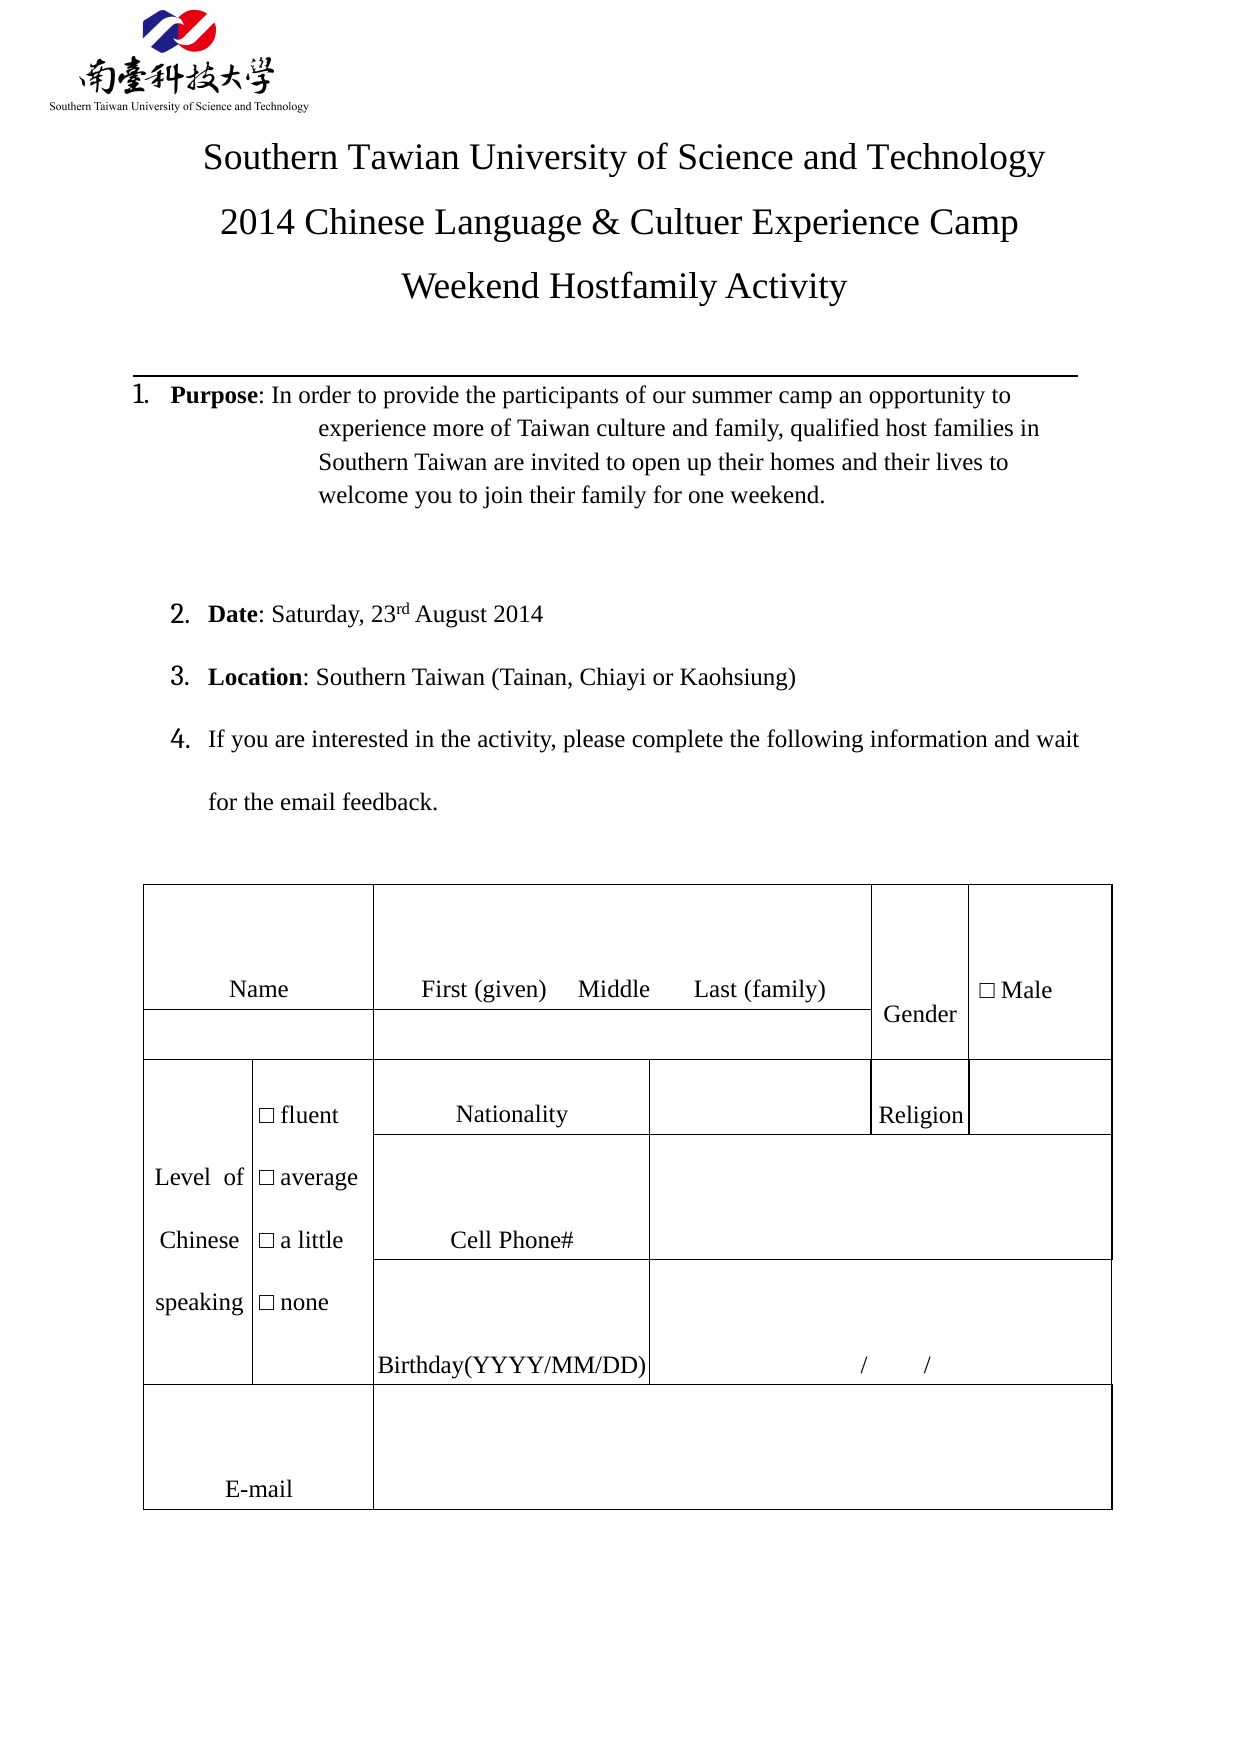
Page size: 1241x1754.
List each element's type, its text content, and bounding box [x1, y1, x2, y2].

table_cell Nationality [374, 1060, 649, 1134]
table_cell Birthday(YYYY/MM/DD) [374, 1260, 649, 1384]
table_cell □ fluent □ average □ a little □ none [253, 1060, 373, 1384]
list Date: Saturday, 23rd August 2014 [170, 572, 1085, 634]
table_header □ Male □ Female [969, 885, 1111, 1059]
table_cell □ English □ Japanese □ Korean □other_______ [374, 1010, 871, 1059]
list If you are interested in the activity, please complete the following information and wait for the email feedback. [170, 697, 1085, 822]
table_cell Cell Phone# [374, 1135, 649, 1259]
text Southern Tawian University of Science and Technology [133, 134, 1078, 177]
text Weekend Hostfamily Activity [133, 264, 1078, 307]
table_cell Religion [872, 1060, 968, 1134]
table_cell E-mail [144, 1385, 373, 1509]
table_cell [970, 1060, 1111, 1134]
text 2014 Chinese Language & Cultuer Experience Camp [133, 199, 1078, 242]
table_header First (given) Middle Last (family) [374, 885, 871, 1009]
table_cell Level1of Chinese speaking [144, 1060, 252, 1384]
table_header Gender [872, 885, 968, 1059]
list Location: Southern Taiwan (Tainan, Chiayi or Kaohsiung) [170, 634, 1085, 697]
table_cell Language Skills [144, 1010, 373, 1059]
table_cell / / [650, 1260, 1111, 1384]
list Purpose: In order to provide the participants of our summer camp an opportunity to experience more of Taiwan culture and family, qualified host families in Southern Taiwan are invited to open up their homes and their lives to welcome you to join their family for one weekend. [133, 377, 1078, 510]
table_cell [374, 1385, 1111, 1509]
table_cell [650, 1135, 1111, 1259]
table_cell [650, 1060, 870, 1134]
table_header Name [144, 885, 373, 1009]
